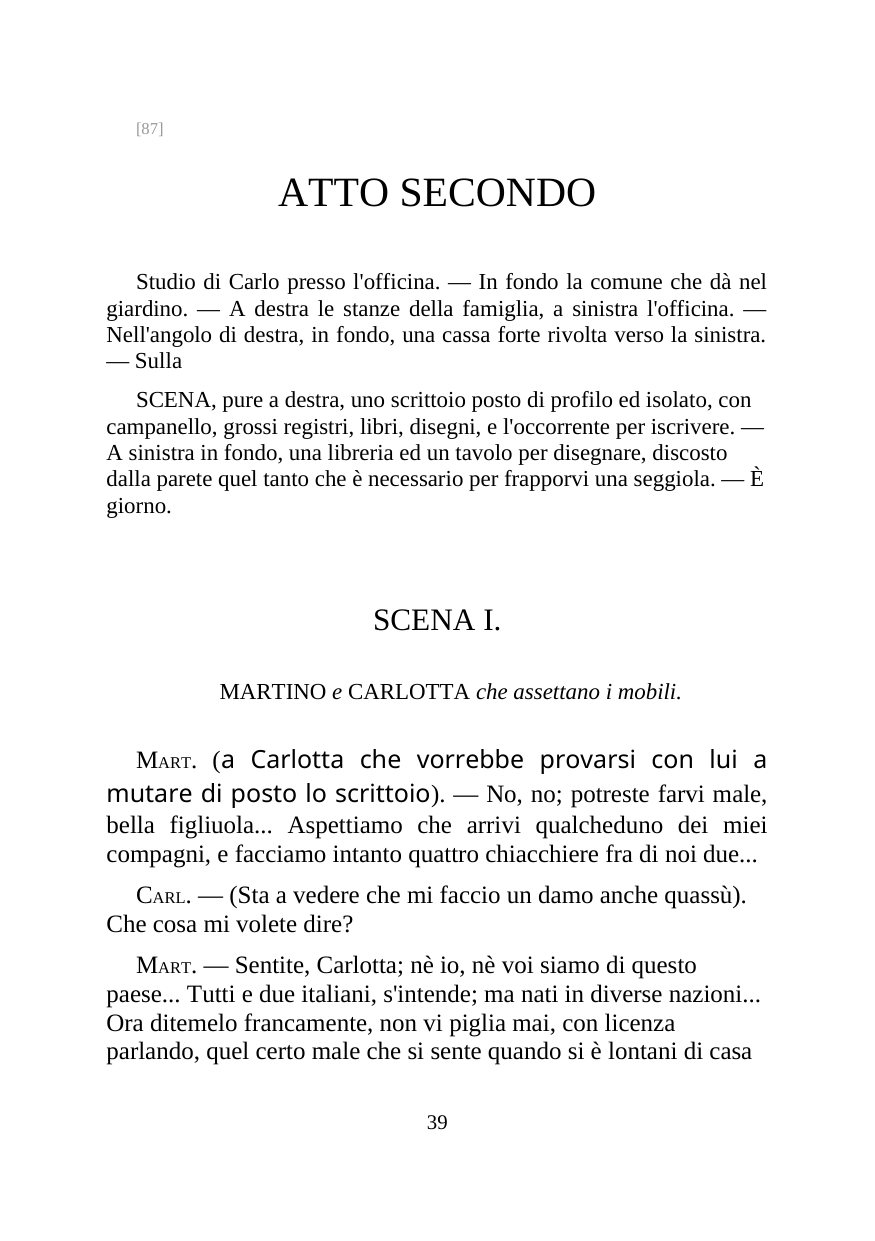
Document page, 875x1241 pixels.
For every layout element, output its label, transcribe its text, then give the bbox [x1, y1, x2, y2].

text Carl. ― (Sta a vedere che mi faccio un damo anche quassù). Che cosa mi volete dire? [106, 880, 768, 938]
text MARTINO e CARLOTTA che assettano i mobili. [106, 678, 768, 704]
subtitle SCENA I. [106, 601, 768, 637]
subtitle ATTO SECONDO [106, 167, 768, 215]
text Mart. ― Sentite, Carlotta; nè io, nè voi siamo di questo paese... Tutti e due italiani, s'intende; ma nati in diverse nazioni... Ora ditemelo francamente, non vi piglia mai, con licenza parlando, quel certo male che si sente quando si è lontani di casa [106, 950, 768, 1065]
text [87] [163, 119, 768, 138]
text Studio di Carlo presso l'officina. ― In fondo la comune che dà nel giardino. ― A destra le stanze della famiglia, a sinistra l'officina. ― Nell'angolo di destra, in fondo, una cassa forte rivolta verso la sinistra. ― Sulla [106, 268, 768, 374]
text [87] [106, 119, 136, 138]
text SCENA, pure a destra, uno scrittoio posto di profilo ed isolato, con campanello, grossi registri, libri, disegni, e l'occorrente per iscrivere. ― A sinistra in fondo, una libreria ed un tavolo per disegnare, discosto dalla parete quel tanto che è necessario per frapporvi una seggiola. ― È giorno. [106, 386, 768, 518]
text Mart. (a Carlotta che vorrebbe provarsi con lui a mutare di posto lo scrittoio). ― No, no; potreste farvi male, bella figliuola... Aspettiamo che arrivi qualcheduno dei miei compagni, e facciamo intanto quattro chiacchiere fra di noi due... [106, 742, 768, 868]
